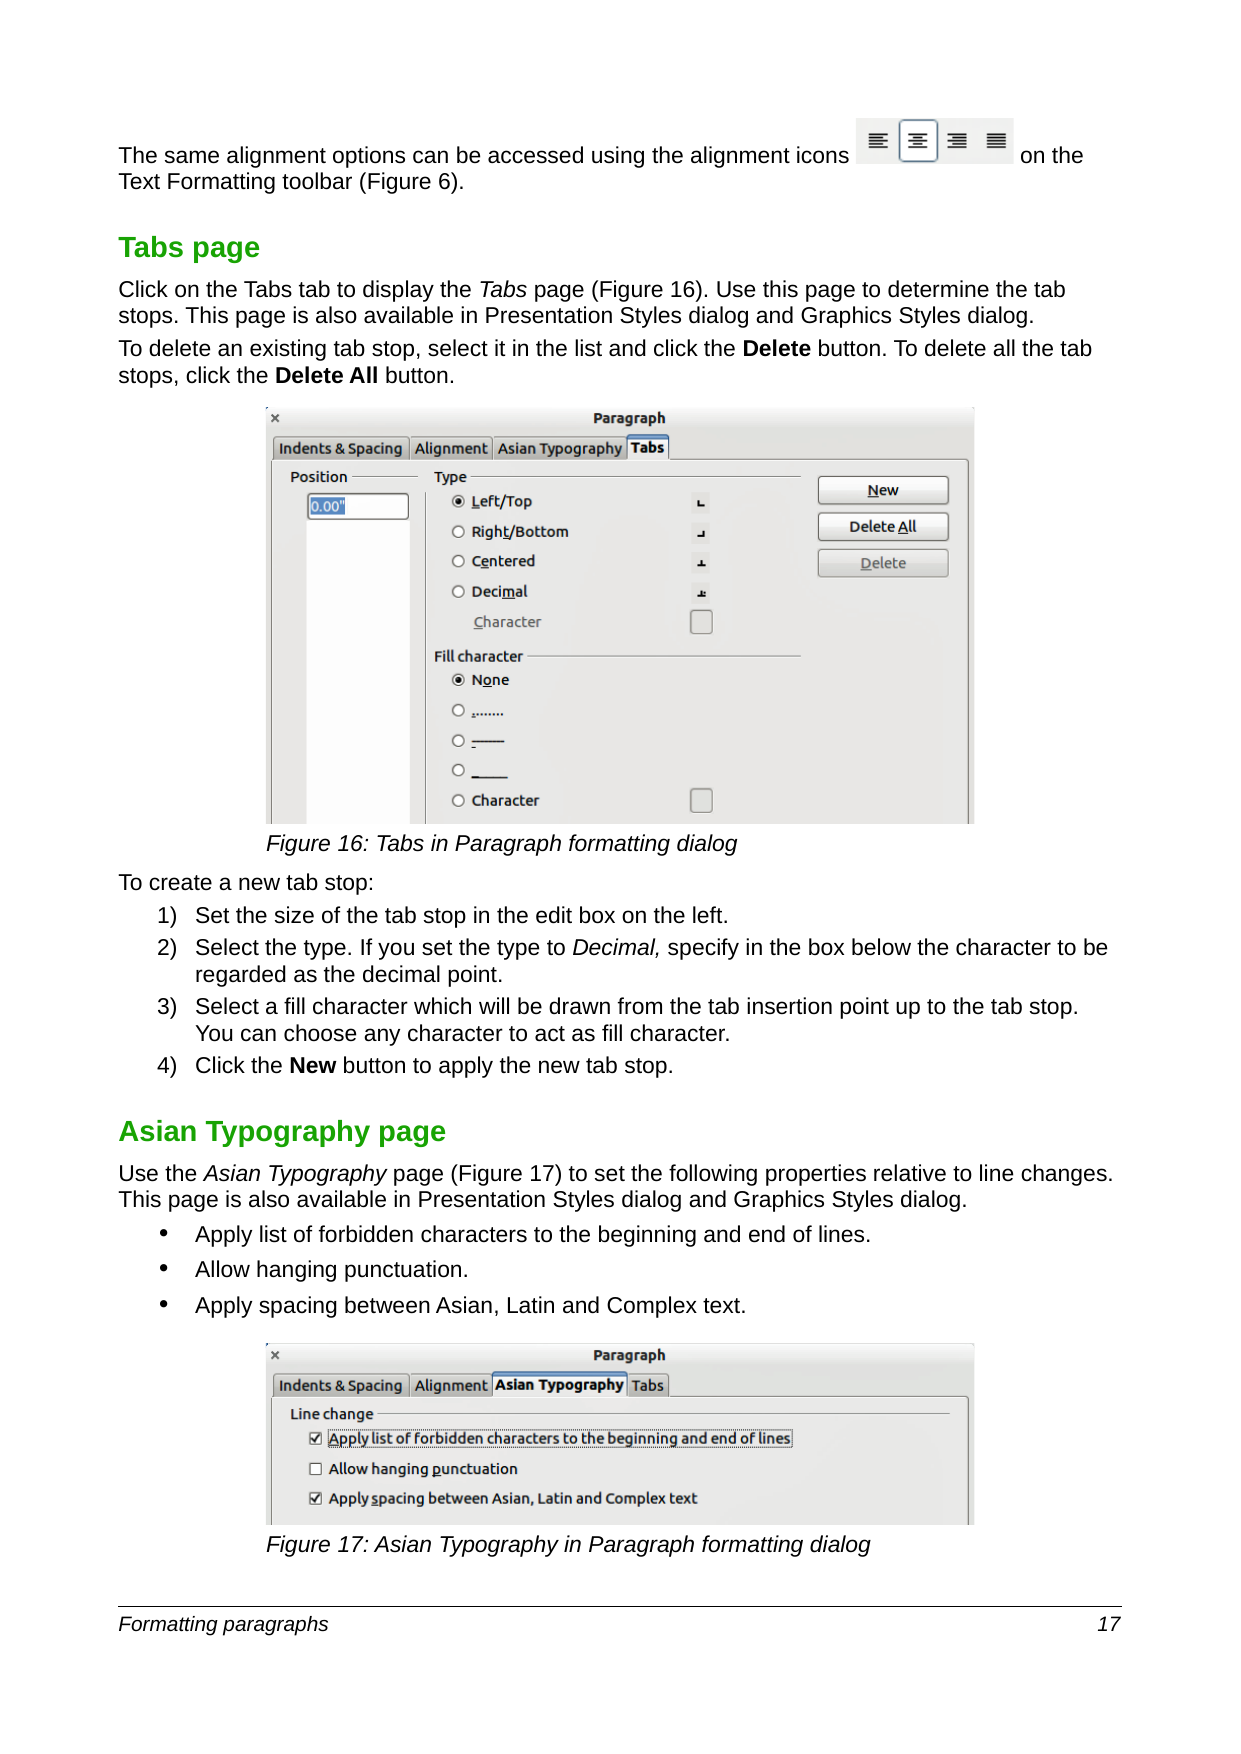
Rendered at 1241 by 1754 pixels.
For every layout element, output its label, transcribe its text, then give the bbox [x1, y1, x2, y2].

text Figure 16: Tabs in Paragraph formatting dialog [266, 830, 974, 856]
list Select the type. If you set the type to Decimal, specify in the box below the character to be regarded as the decimal point. [177, 934, 1122, 987]
list Select a fill character which will be drawn from the tab insertion point up to the tab stop. You can choose any character to act as fill character. [177, 993, 1122, 1046]
text Figure 17: Asian Typography in Paragraph formatting dialog [266, 1531, 974, 1558]
list Allow hanging punctuation. [156, 1254, 1122, 1284]
picture [855, 118, 1014, 164]
list To create a new tab stop: [118, 869, 1122, 895]
list Apply list of forbidden characters to the beginning and end of lines. [156, 1219, 1122, 1248]
subtitle Tabs page [118, 230, 1122, 264]
list Use the Asian Typography page (Figure 17) to set the following properties relative to line changes. This page is also available in Presentation Styles dialog and Graphics Styles dialog. [118, 1160, 1122, 1213]
subtitle Asian Typography page [118, 1114, 1122, 1147]
text The same alignment options can be accessed using the alignment icons on the Text Formatting toolbar (Figure 6). [118, 118, 1122, 195]
list Apply spacing between Asian, Latin and Complex text. [156, 1290, 1122, 1319]
list Set the size of the tab stop in the edit box on the left. [177, 902, 1122, 928]
picture [265, 1343, 975, 1525]
picture [265, 407, 975, 824]
list Click the New button to apply the new tab stop. [177, 1052, 1122, 1078]
list Click on the Tabs tab to display the Tabs page (Figure 16). Use this page to determine the tab stops. This page is also available in Presentation Styles dialog and Graphics Styles dialog. [118, 276, 1122, 329]
list To delete an existing tab stop, select it in the list and click the Delete button. To delete all the tab stops, click the Delete All button. [118, 335, 1122, 388]
